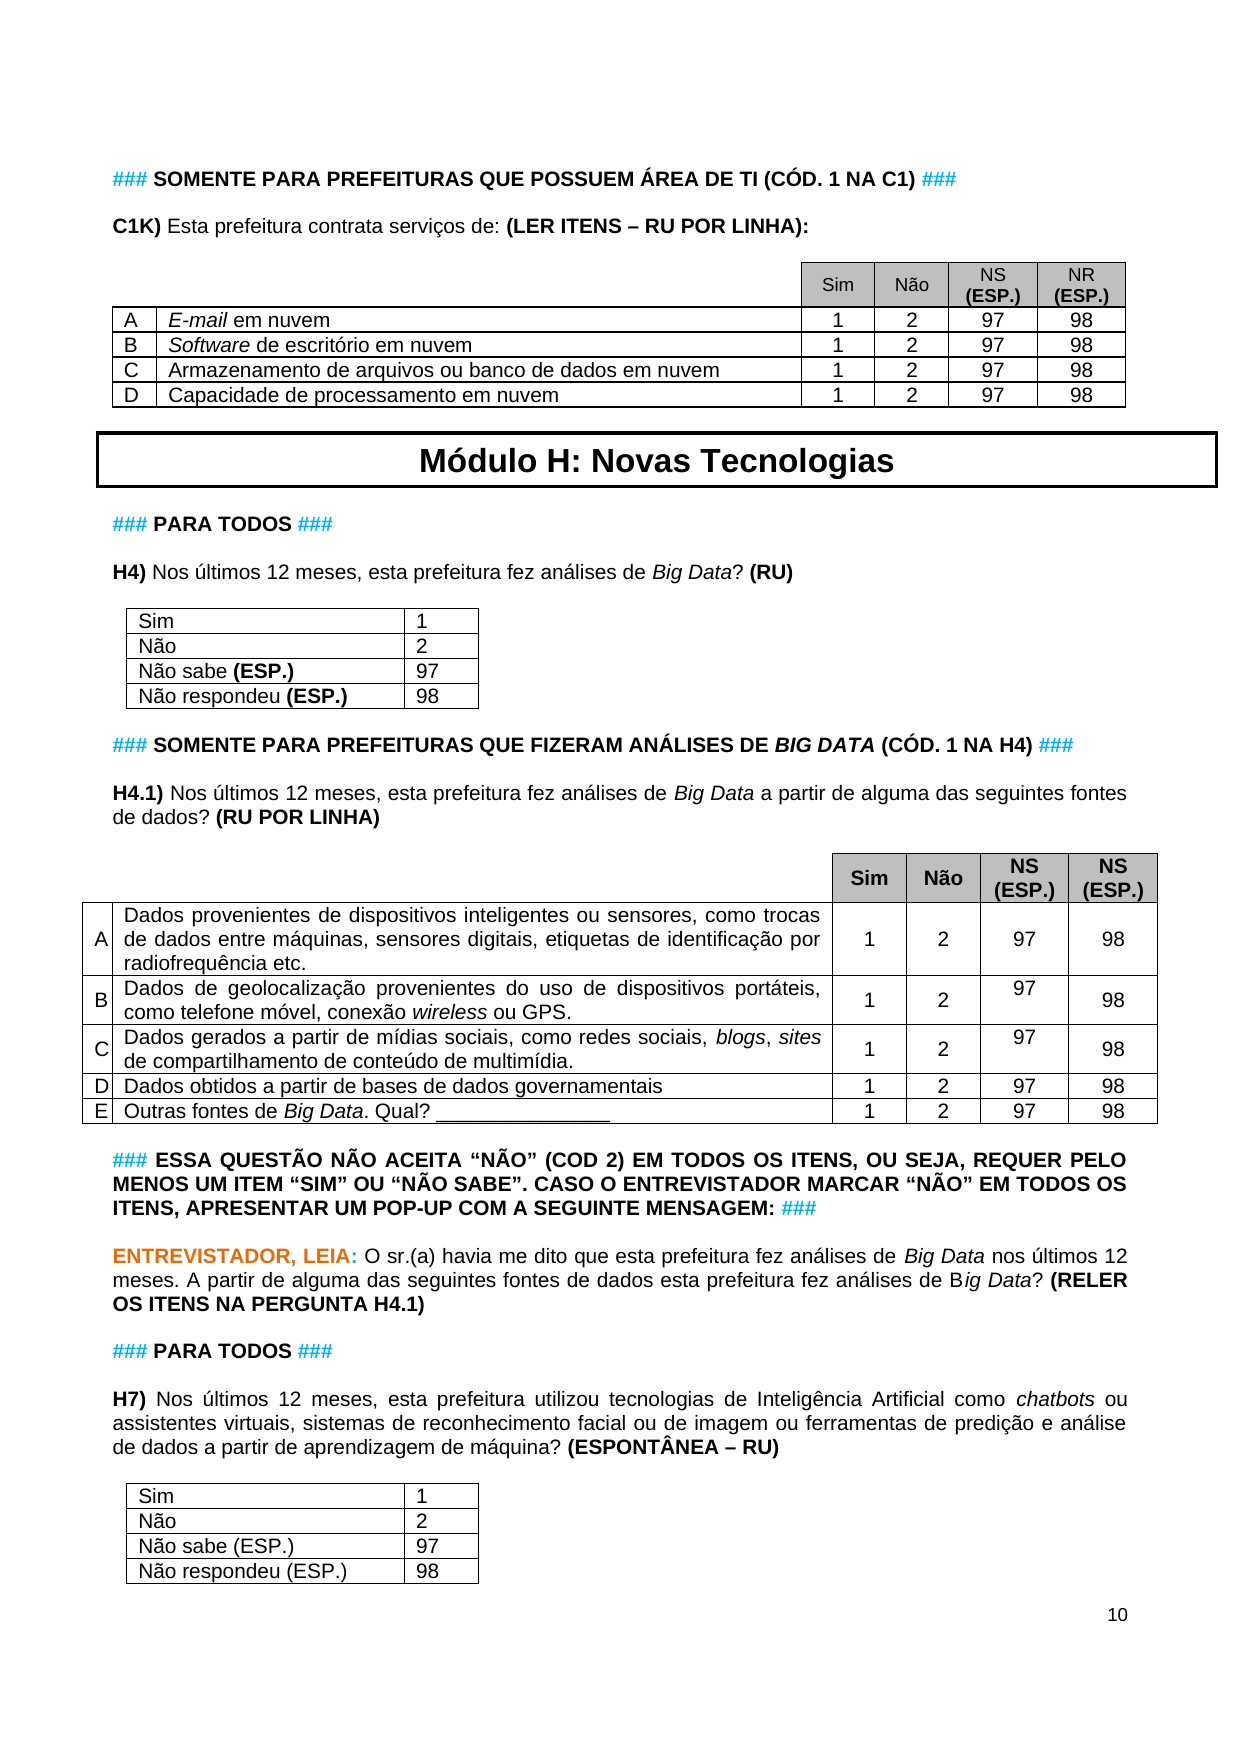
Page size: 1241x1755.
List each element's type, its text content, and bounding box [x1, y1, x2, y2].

table_cell Capacidade de processamento em nuvem [157, 383, 801, 406]
table_cell B [83, 976, 112, 1024]
table_cell 97 [949, 358, 1037, 381]
table_cell 2 [405, 634, 478, 658]
text C1K) Esta prefeitura contrata serviços de: (LER ITENS – RU POR LINHA): [112, 214, 1128, 238]
table_cell 2 [907, 1074, 980, 1098]
table_cell Não respondeu (ESP.) [127, 1559, 404, 1583]
table_cell 1 [833, 976, 906, 1024]
table_cell 97 [981, 1074, 1068, 1098]
text ### PARA TODOS ### [112, 1339, 1128, 1363]
text ### PARA TODOS ### [112, 512, 1128, 536]
table_cell Não sabe (ESP.) [127, 1534, 404, 1558]
table_cell Dados de geolocalização provenientes do uso de dispositivos portáteis, como telefone móvel, conexão wireless ou GPS. [113, 976, 832, 1024]
table_cell 97 [981, 903, 1068, 975]
table_header Não [907, 854, 980, 902]
table_cell B [113, 333, 156, 356]
table_cell C [83, 1025, 112, 1073]
table_header 1 [405, 1484, 478, 1508]
table_header NS (ESP.) [1069, 854, 1157, 902]
table_cell 97 [981, 1099, 1068, 1123]
table_header Sim [802, 263, 874, 306]
table_cell A [113, 308, 156, 331]
table_cell 1 [802, 333, 874, 356]
table_header Módulo H: Novas Tecnologias [99, 435, 1215, 485]
table_cell D [83, 1074, 112, 1098]
table_cell 2 [405, 1509, 478, 1533]
table_cell C [113, 358, 156, 381]
table_cell 1 [833, 903, 906, 975]
table_cell 1 [802, 358, 874, 381]
table_header 1 [405, 609, 478, 633]
table_cell Outras fontes de Big Data. Qual? _______________ [113, 1099, 832, 1123]
text ### ESSA QUESTÃO NÃO ACEITA “NÃO” (COD 2) EM TODOS OS ITENS, OU SEJA, REQUER PELO MENOS UM ITEM “SIM” OU “NÃO SABE”. CASO O ENTREVISTADOR MARCAR “NÃO” EM TODOS OS ITENS, APRESENTAR UM POP-UP COM A SEGUINTE MENSAGEM: ### [112, 1148, 1128, 1219]
table_cell Não respondeu (ESP.) [127, 684, 404, 708]
table_cell 1 [833, 1025, 906, 1073]
table_cell 97 [405, 1534, 478, 1558]
table_cell 98 [405, 684, 478, 708]
text ### SOMENTE PARA PREFEITURAS QUE POSSUEM ÁREA DE TI (CÓD. 1 NA C1) ### [112, 166, 1128, 190]
table_cell 98 [1038, 333, 1125, 356]
table_header NS (ESP.) [949, 263, 1037, 306]
table_header Sim [833, 854, 906, 902]
table_cell 98 [1038, 383, 1125, 406]
table_cell 2 [875, 383, 948, 406]
table_cell Não sabe (ESP.) [127, 659, 404, 683]
table_cell 2 [907, 1099, 980, 1123]
table_cell D [113, 383, 156, 406]
table_cell 97 [949, 308, 1037, 331]
table_cell E [83, 1099, 112, 1123]
table_header Sim [127, 609, 404, 633]
table_cell Dados provenientes de dispositivos inteligentes ou sensores, como trocas de dados entre máquinas, sensores digitais, etiquetas de identificação por radiofrequência etc. [113, 903, 832, 975]
table_cell 97 [949, 333, 1037, 356]
table_cell 2 [907, 976, 980, 1024]
table_header NR (ESP.) [1038, 263, 1125, 306]
table_cell 98 [1038, 308, 1125, 331]
text H4.1) Nos últimos 12 meses, esta prefeitura fez análises de Big Data a partir de alguma das seguintes fontes de dados? (RU POR LINHA) [112, 781, 1128, 829]
table_cell 1 [833, 1099, 906, 1123]
table_cell Dados gerados a partir de mídias sociais, como redes sociais, blogs, sites de compartilhamento de conteúdo de multimídia. [113, 1025, 832, 1073]
table_cell Armazenamento de arquivos ou banco de dados em nuvem [157, 358, 801, 381]
table_header Sim [127, 1484, 404, 1508]
table_cell 2 [907, 903, 980, 975]
table_cell 2 [875, 333, 948, 356]
table_cell 98 [1069, 1074, 1157, 1098]
table_cell Software de escritório em nuvem [157, 333, 801, 356]
table_cell A [83, 903, 112, 975]
table_header [83, 853, 832, 902]
table_cell 1 [802, 308, 874, 331]
table_cell 2 [907, 1025, 980, 1073]
text ENTREVISTADOR, LEIA: O sr.(a) havia me dito que esta prefeitura fez análises de Big Data nos últimos 12 meses. A partir de alguma das seguintes fontes de dados esta prefeitura fez análises de Big Data? (RELER OS ITENS NA PERGUNTA H4.1) [112, 1243, 1128, 1315]
table_cell E-mail em nuvem [157, 308, 801, 331]
table_cell 98 [405, 1559, 478, 1583]
table_cell 2 [875, 358, 948, 381]
table_cell 98 [1069, 976, 1157, 1024]
table_header NS (ESP.) [981, 854, 1068, 902]
table_cell Não [127, 1509, 404, 1533]
table_header [113, 262, 801, 306]
table_header Não [875, 263, 948, 306]
table_cell 98 [1069, 903, 1157, 975]
table_cell 1 [833, 1074, 906, 1098]
text ### SOMENTE PARA PREFEITURAS QUE FIZERAM ANÁLISES DE BIG DATA (CÓD. 1 NA H4) ### [112, 733, 1128, 757]
table_cell 97 [981, 1025, 1068, 1073]
table_cell 98 [1069, 1025, 1157, 1073]
text H7) Nos últimos 12 meses, esta prefeitura utilizou tecnologias de Inteligência Artificial como chatbots ou assistentes virtuais, sistemas de reconhecimento facial ou de imagem ou ferramentas de predição e análise de dados a partir de aprendizagem de máquina? (ESPONTÂNEA – RU) [112, 1387, 1128, 1459]
table_cell 97 [981, 976, 1068, 1024]
table_cell 97 [405, 659, 478, 683]
table_cell 1 [802, 383, 874, 406]
text H4) Nos últimos 12 meses, esta prefeitura fez análises de Big Data? (RU) [112, 560, 1128, 584]
table_cell 97 [949, 383, 1037, 406]
table_cell Dados obtidos a partir de bases de dados governamentais [113, 1074, 832, 1098]
table_cell Não [127, 634, 404, 658]
table_cell 98 [1038, 358, 1125, 381]
table_cell 98 [1069, 1099, 1157, 1123]
table_cell 2 [875, 308, 948, 331]
